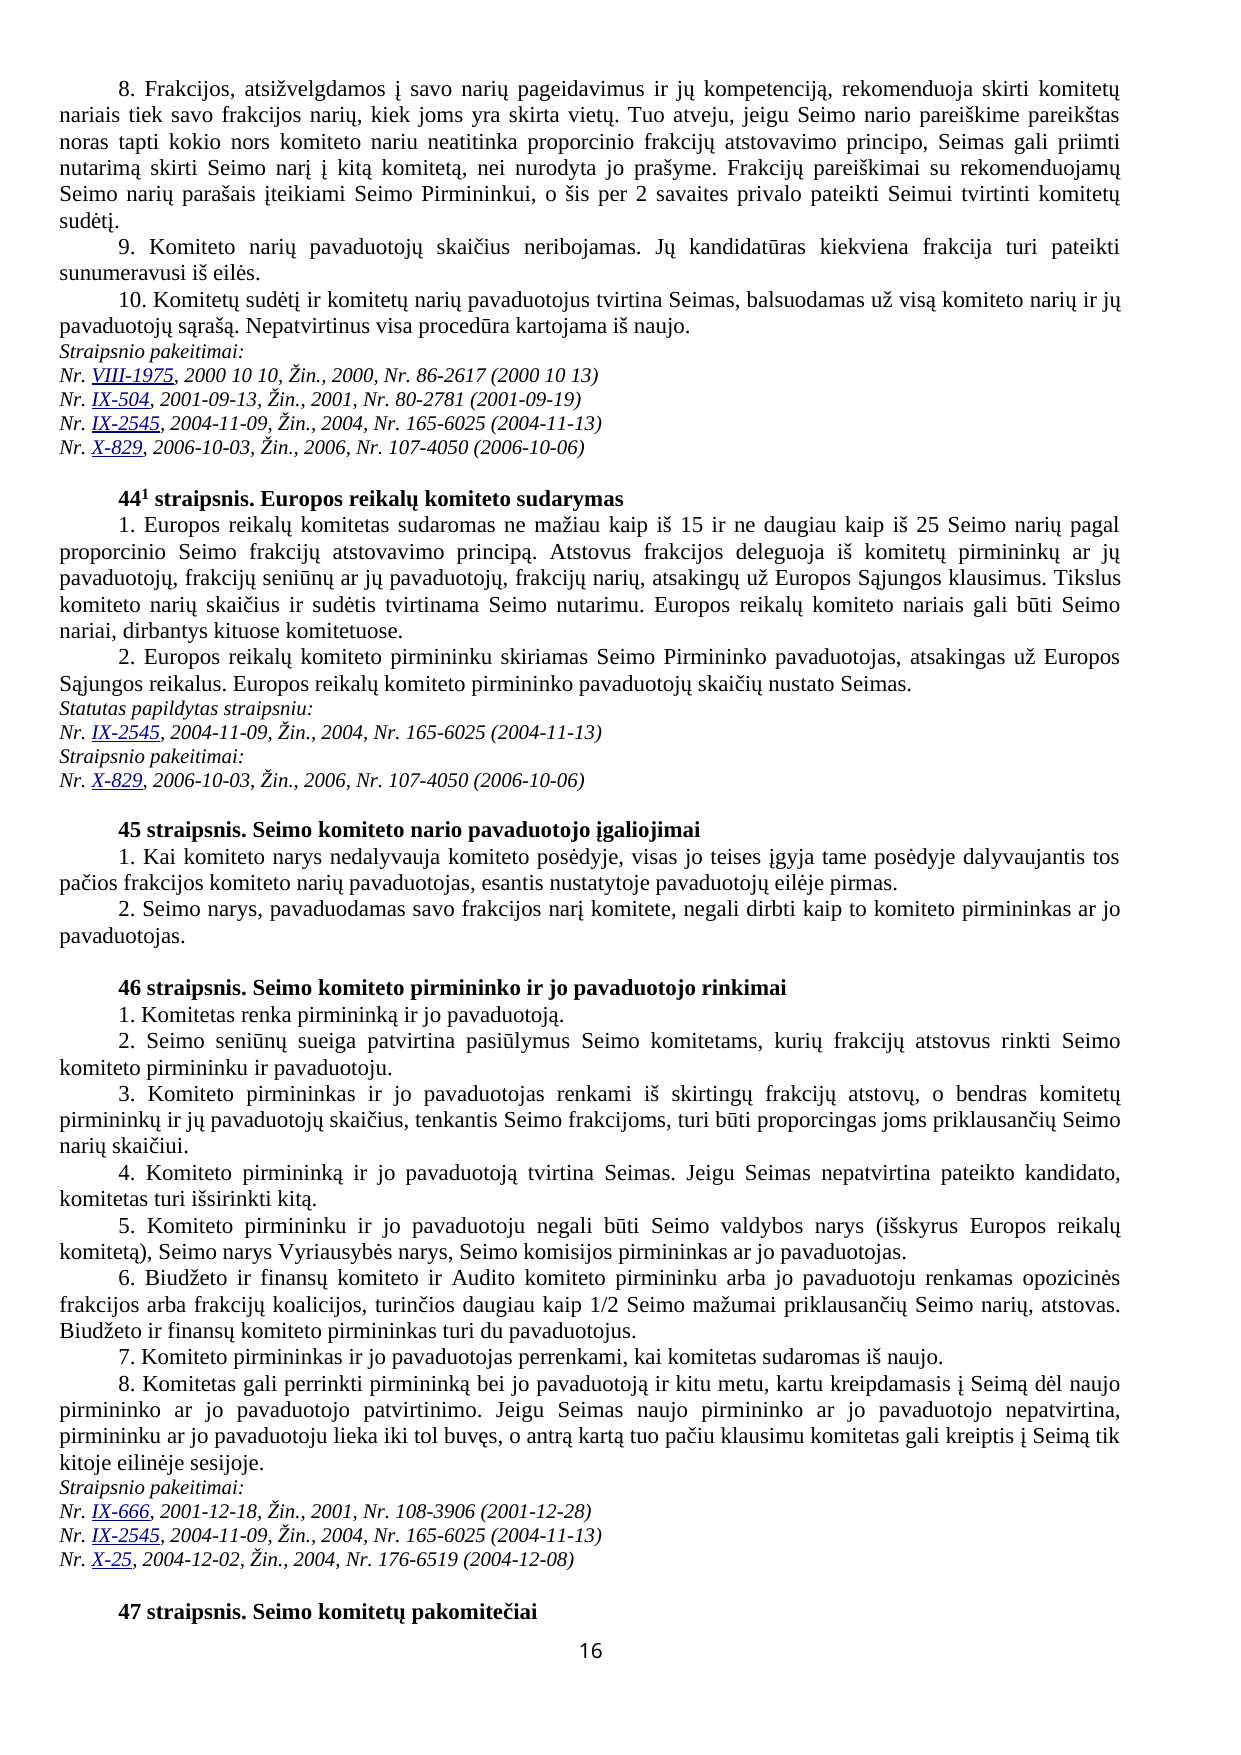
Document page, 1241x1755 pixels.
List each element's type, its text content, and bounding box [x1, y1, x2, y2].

text Nr. IX-504, 2001-09-13, Žin., 2001, Nr. 80-2781 (2001-09-19) [59, 387, 1122, 411]
text Straipsnio pakeitimai: [59, 1475, 1122, 1499]
text 9. Komiteto narių pavaduotojų skaičius neribojamas. Jų kandidatūras kiekviena frakcija turi pateikti sunumeravusi iš eilės. [59, 233, 1122, 286]
text Nr. IX-2545, 2004-11-09, Žin., 2004, Nr. 165-6025 (2004-11-13) [59, 1523, 1122, 1547]
text 47 straipsnis. Seimo komitetų pakomitečiai [59, 1598, 1122, 1624]
text 8. Frakcijos, atsižvelgdamos į savo narių pageidavimus ir jų kompetenciją, rekomenduoja skirti komitetų nariais tiek savo frakcijos narių, kiek joms yra skirta vietų. Tuo atveju, jeigu Seimo nario pareiškime pareikštas noras tapti kokio nors komiteto nariu neatitinka proporcinio frakcijų atstovavimo principo, Seimas gali priimti nutarimą skirti Seimo narį į kitą komitetą, nei nurodyta jo prašyme. Frakcijų pareiškimai su rekomenduojamų Seimo narių parašais įteikiami Seimo Pirmininkui, o šis per 2 savaites privalo pateikti Seimui tvirtinti komitetų sudėtį. [59, 75, 1122, 233]
text 6. Biudžeto ir finansų komiteto ir Audito komiteto pirmininku arba jo pavaduotoju renkamas opozicinės frakcijos arba frakcijų koalicijos, turinčios daugiau kaip 1/2 Seimo mažumai priklausančių Seimo narių, atstovas. Biudžeto ir finansų komiteto pirmininkas turi du pavaduotojus. [59, 1264, 1122, 1343]
text 46 straipsnis. Seimo komiteto pirmininko ir jo pavaduotojo rinkimai [59, 974, 1122, 1001]
text 1. Kai komiteto narys nedalyvauja komiteto posėdyje, visas jo teises įgyja tame posėdyje dalyvaujantis tos pačios frakcijos komiteto narių pavaduotojas, esantis nustatytoje pavaduotojų eilėje pirmas. [59, 843, 1122, 895]
text 5. Komiteto pirmininku ir jo pavaduotoju negali būti Seimo valdybos narys (išskyrus Europos reikalų komitetą), Seimo narys Vyriausybės narys, Seimo komisijos pirmininkas ar jo pavaduotojas. [59, 1212, 1122, 1264]
text 1. Europos reikalų komitetas sudaromas ne mažiau kaip iš 15 ir ne daugiau kaip iš 25 Seimo narių pagal proporcinio Seimo frakcijų atstovavimo principą. Atstovus frakcijos deleguoja iš komitetų pirmininkų ar jų pavaduotojų, frakcijų seniūnų ar jų pavaduotojų, frakcijų narių, atsakingų už Europos Sąjungos klausimus. Tikslus komiteto narių skaičius ir sudėtis tvirtinama Seimo nutarimu. Europos reikalų komiteto nariais gali būti Seimo nariai, dirbantys kituose komitetuose. [59, 512, 1122, 643]
text Nr. X-829, 2006-10-03, Žin., 2006, Nr. 107-4050 (2006-10-06) [59, 435, 1122, 459]
text 45 straipsnis. Seimo komiteto nario pavaduotojo įgaliojimai [59, 816, 1122, 843]
text Straipsnio pakeitimai: [59, 744, 1122, 768]
text Nr. X-829, 2006-10-03, Žin., 2006, Nr. 107-4050 (2006-10-06) [59, 768, 1122, 792]
text Nr. X-25, 2004-12-02, Žin., 2004, Nr. 176-6519 (2004-12-08) [59, 1547, 1122, 1571]
text 2. Europos reikalų komiteto pirmininku skiriamas Seimo Pirmininko pavaduotojas, atsakingas už Europos Sąjungos reikalus. Europos reikalų komiteto pirmininko pavaduotojų skaičių nustato Seimas. [59, 643, 1122, 696]
text 8. Komitetas gali perrinkti pirmininką bei jo pavaduotoją ir kitu metu, kartu kreipdamasis į Seimą dėl naujo pirmininko ar jo pavaduotojo patvirtinimo. Jeigu Seimas naujo pirmininko ar jo pavaduotojo nepatvirtina, pirmininku ar jo pavaduotoju lieka iki tol buvęs, o antrą kartą tuo pačiu klausimu komitetas gali kreiptis į Seimą tik kitoje eilinėje sesijoje. [59, 1370, 1122, 1475]
text 10. Komitetų sudėtį ir komitetų narių pavaduotojus tvirtina Seimas, balsuodamas už visą komiteto narių ir jų pavaduotojų sąrašą. Nepatvirtinus visa procedūra kartojama iš naujo. [59, 286, 1122, 338]
text Nr. IX-666, 2001-12-18, Žin., 2001, Nr. 108-3906 (2001-12-28) [59, 1499, 1122, 1523]
text 2. Seimo seniūnų sueiga patvirtina pasiūlymus Seimo komitetams, kurių frakcijų atstovus rinkti Seimo komiteto pirmininku ir pavaduotoju. [59, 1027, 1122, 1080]
text 3. Komiteto pirmininkas ir jo pavaduotojas renkami iš skirtingų frakcijų atstovų, o bendras komitetų pirmininkų ir jų pavaduotojų skaičius, tenkantis Seimo frakcijoms, turi būti proporcingas joms priklausančių Seimo narių skaičiui. [59, 1080, 1122, 1159]
text 1. Komitetas renka pirmininką ir jo pavaduotoją. [59, 1001, 1122, 1027]
text Nr. IX-2545, 2004-11-09, Žin., 2004, Nr. 165-6025 (2004-11-13) [59, 411, 1122, 435]
text Statutas papildytas straipsniu: [59, 696, 1122, 720]
text Nr. VIII-1975, 2000 10 10, Žin., 2000, Nr. 86-2617 (2000 10 13) [59, 363, 1122, 387]
text 441 straipsnis. Europos reikalų komiteto sudarymas [59, 485, 1122, 512]
text 7. Komiteto pirmininkas ir jo pavaduotojas perrenkami, kai komitetas sudaromas iš naujo. [59, 1343, 1122, 1370]
text 2. Seimo narys, pavaduodamas savo frakcijos narį komitete, negali dirbti kaip to komiteto pirmininkas ar jo pavaduotojas. [59, 895, 1122, 948]
text Nr. IX-2545, 2004-11-09, Žin., 2004, Nr. 165-6025 (2004-11-13) [59, 720, 1122, 744]
text 4. Komiteto pirmininką ir jo pavaduotoją tvirtina Seimas. Jeigu Seimas nepatvirtina pateikto kandidato, komitetas turi išsirinkti kitą. [59, 1159, 1122, 1212]
text Straipsnio pakeitimai: [59, 338, 1122, 363]
